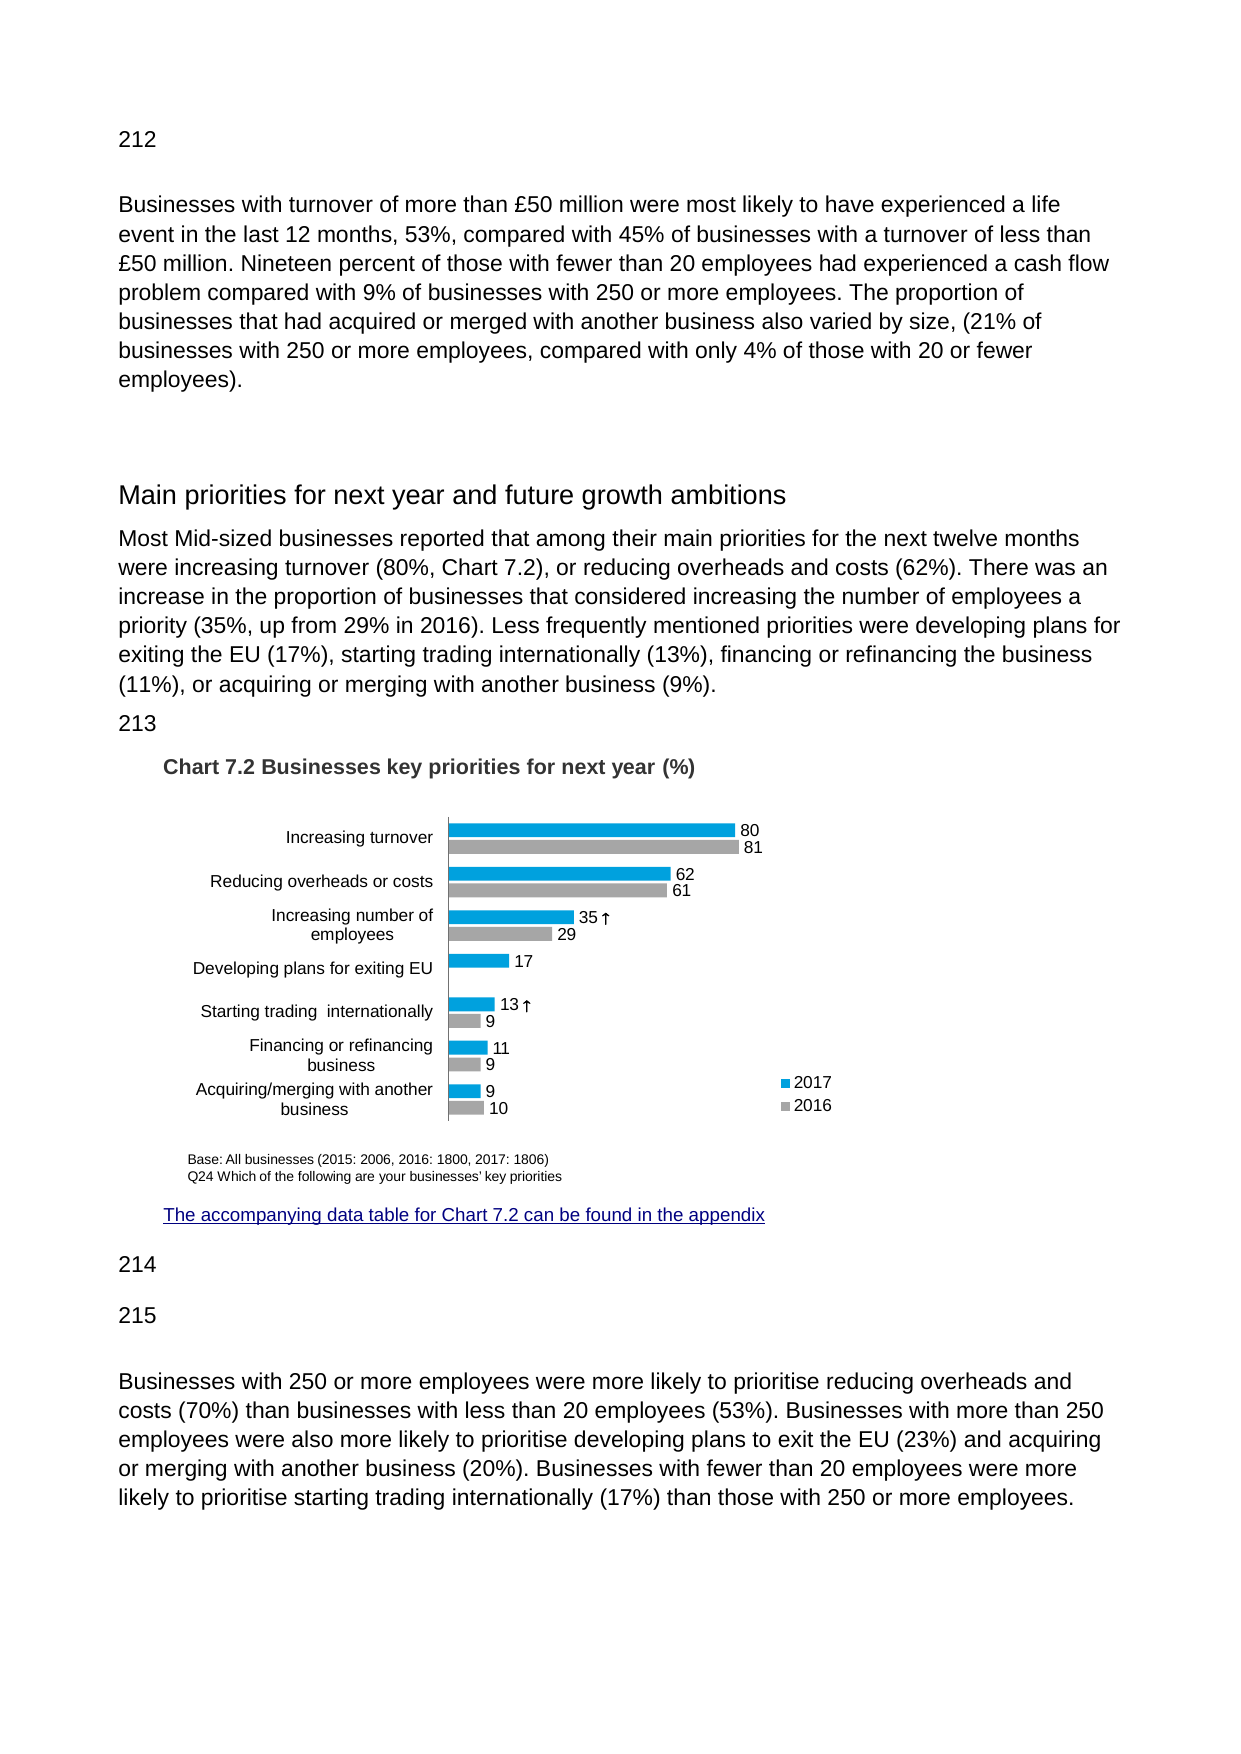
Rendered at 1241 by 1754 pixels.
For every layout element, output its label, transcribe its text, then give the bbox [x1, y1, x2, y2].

text Most Mid-sized businesses reported that among their main priorities for the next twelve months were increasing turnover (80%, Chart 7.2), or reducing overheads and costs (62%). There was an increase in the proportion of businesses that considered increasing the number of employees a priority (35%, up from 29% in 2016). Less frequently mentioned priorities were developing plans for exiting the EU (17%), starting trading internationally (13%), financing or refinancing the business (11%), or acquiring or merging with another business (9%). [118, 523, 1122, 698]
subtitle Main priorities for next year and future growth ambitions [118, 481, 1122, 510]
subtitle The accompanying data table for Chart 7.2 can be found in the appendix [118, 710, 1122, 1226]
text Businesses with turnover of more than £50 million were most likely to have experienced a life event in the last 12 months, 53%, compared with 45% of businesses with a turnover of less than £50 million. Nineteen percent of those with fewer than 20 employees had experienced a cash flow problem compared with 9% of businesses with 250 or more employees. The proportion of businesses that had acquired or merged with another business also varied by size, (21% of businesses with 250 or more employees, compared with only 4% of those with 20 or fewer employees). [118, 189, 1122, 394]
text Businesses with 250 or more employees were more likely to prioritise reducing overheads and costs (70%) than businesses with less than 20 employees (53%). Businesses with more than 250 employees were also more likely to prioritise developing plans to exit the EU (23%) and acquiring or merging with another business (20%). Businesses with fewer than 20 employees were more likely to prioritise starting trading internationally (17%) than those with 250 or more employees. [118, 1366, 1122, 1512]
